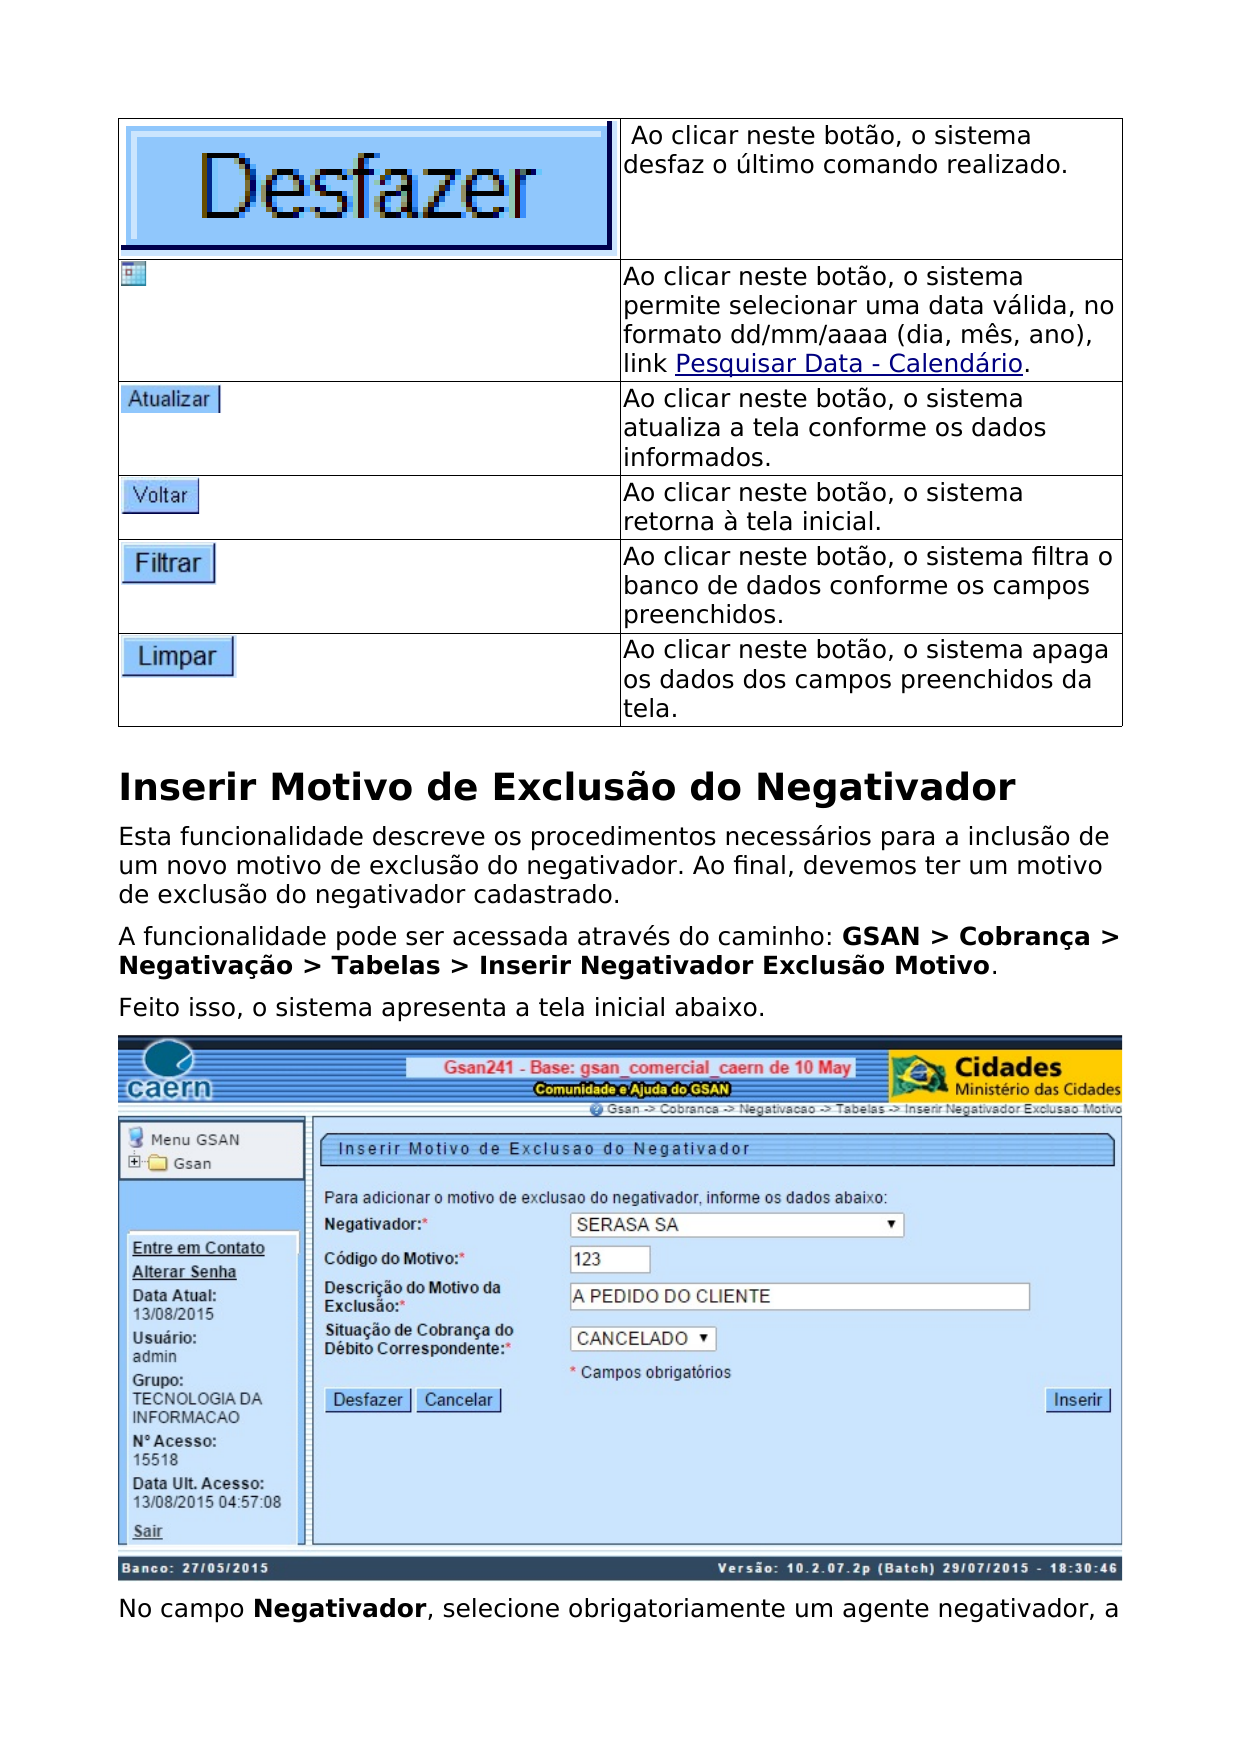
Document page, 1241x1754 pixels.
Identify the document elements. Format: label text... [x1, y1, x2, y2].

table_cell [119, 476, 620, 539]
table_cell [119, 382, 620, 475]
table_cell Ao clicar neste botão, o sistema filtra o banco de dados conforme os campos preenchidos. [621, 540, 1122, 633]
picture [121, 477, 200, 514]
picture [121, 384, 222, 413]
table_cell [119, 540, 620, 633]
text A funcionalidade pode ser acessada através do caminho: GSAN > Cobrança > Negativação > Tabelas > Inserir Negativador Exclusão Motivo. [118, 922, 1122, 980]
text No campo Negativador, selecione obrigatoriamente um agente negativador, a [118, 1594, 1122, 1623]
table_cell [119, 634, 620, 726]
text Feito isso, o sistema apresenta a tela inicial abaixo. [118, 993, 1122, 1022]
picture [121, 542, 217, 585]
table_cell Ao clicar neste botão, o sistema atualiza a tela conforme os dados informados. [621, 382, 1122, 475]
subtitle Inserir Motivo de Exclusão do Negativador [118, 766, 1122, 809]
table_cell Ao clicar neste botão, o sistema desfaz o último comando realizado. [621, 119, 1122, 259]
table_cell [119, 260, 620, 381]
table_cell Ao clicar neste botão, o sistema apaga os dados dos campos preenchidos da tela. [621, 634, 1122, 726]
table_cell Ao clicar neste botão, o sistema retorna à tela inicial. [621, 476, 1122, 539]
picture [118, 1034, 1123, 1582]
table_cell [119, 119, 620, 259]
picture [121, 121, 618, 256]
text Esta funcionalidade descreve os procedimentos necessários para a inclusão de um novo motivo de exclusão do negativador. Ao final, devemos ter um motivo de exclusão do negativador cadastrado. [118, 822, 1122, 909]
picture [121, 261, 147, 286]
picture [121, 635, 237, 678]
table_cell Ao clicar neste botão, o sistema permite selecionar uma data válida, no formato dd/mm/aaaa (dia, mês, ano), link Pesquisar Data - Calendário. [621, 260, 1122, 381]
